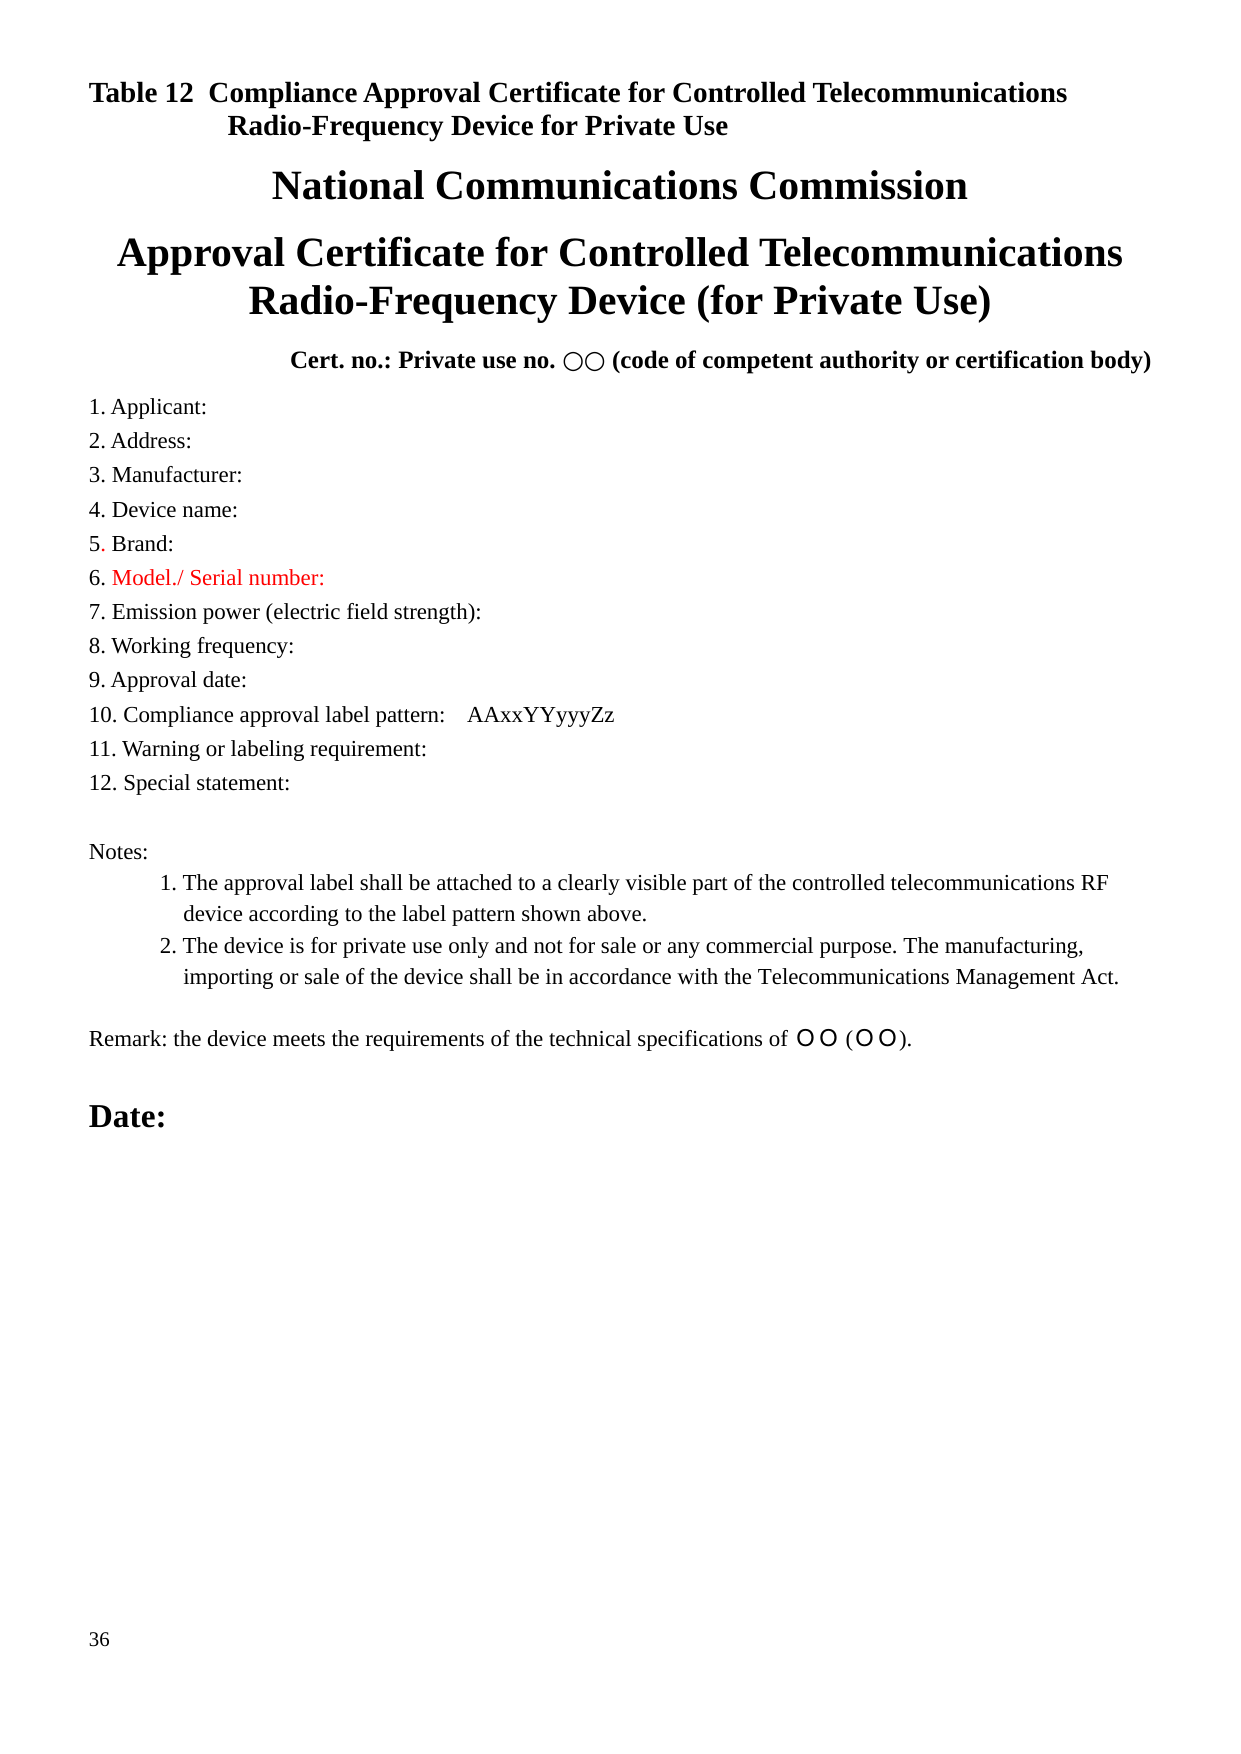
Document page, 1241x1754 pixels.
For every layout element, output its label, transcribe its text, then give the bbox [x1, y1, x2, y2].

text 10. Compliance approval label pattern: AAxxYYyyyZz [89, 701, 1152, 727]
text National Communications Commission [89, 161, 1152, 209]
text Remark: the device meets the requirements of the technical specifications of ＯＯ (ＯＯ). [89, 1022, 1152, 1053]
text 6. Model./ Serial number: [89, 564, 1152, 590]
text Cert. no.: Private use no. ○○ (code of competent authority or certification body) [148, 342, 1152, 376]
text 9. Approval date: [89, 666, 1152, 693]
text 4. Device name: [89, 496, 1152, 522]
text 8. Working frequency: [89, 632, 1152, 659]
text Approval Certificate for Controlled Telecommunications Radio-Frequency Device (for Private Use) [89, 227, 1152, 323]
text 7. Emission power (electric field strength): [89, 598, 1152, 624]
text 2. Address: [89, 427, 1152, 454]
text 1. The approval label shall be attached to a clearly visible part of the controlled telecommunications RF device according to the label pattern shown above. [159, 866, 1152, 928]
text 12. Special statement: [89, 769, 1152, 795]
text 3. Manufacturer: [89, 461, 1152, 488]
text 2. The device is for private use only and not for sale or any commercial purpose. The manufacturing, importing or sale of the device shall be in accordance with the Telecommunications Management Act. [159, 928, 1152, 991]
text Table 12 Compliance Approval Certificate for Controlled Telecommunications Radio-Frequency Device for Private Use [89, 75, 1152, 142]
text Notes: [89, 834, 1152, 866]
text 1. Applicant: [89, 393, 1152, 419]
text Date: [89, 1097, 1152, 1135]
text 5. Brand: [89, 530, 1152, 556]
text 11. Warning or labeling requirement: [89, 735, 1152, 761]
